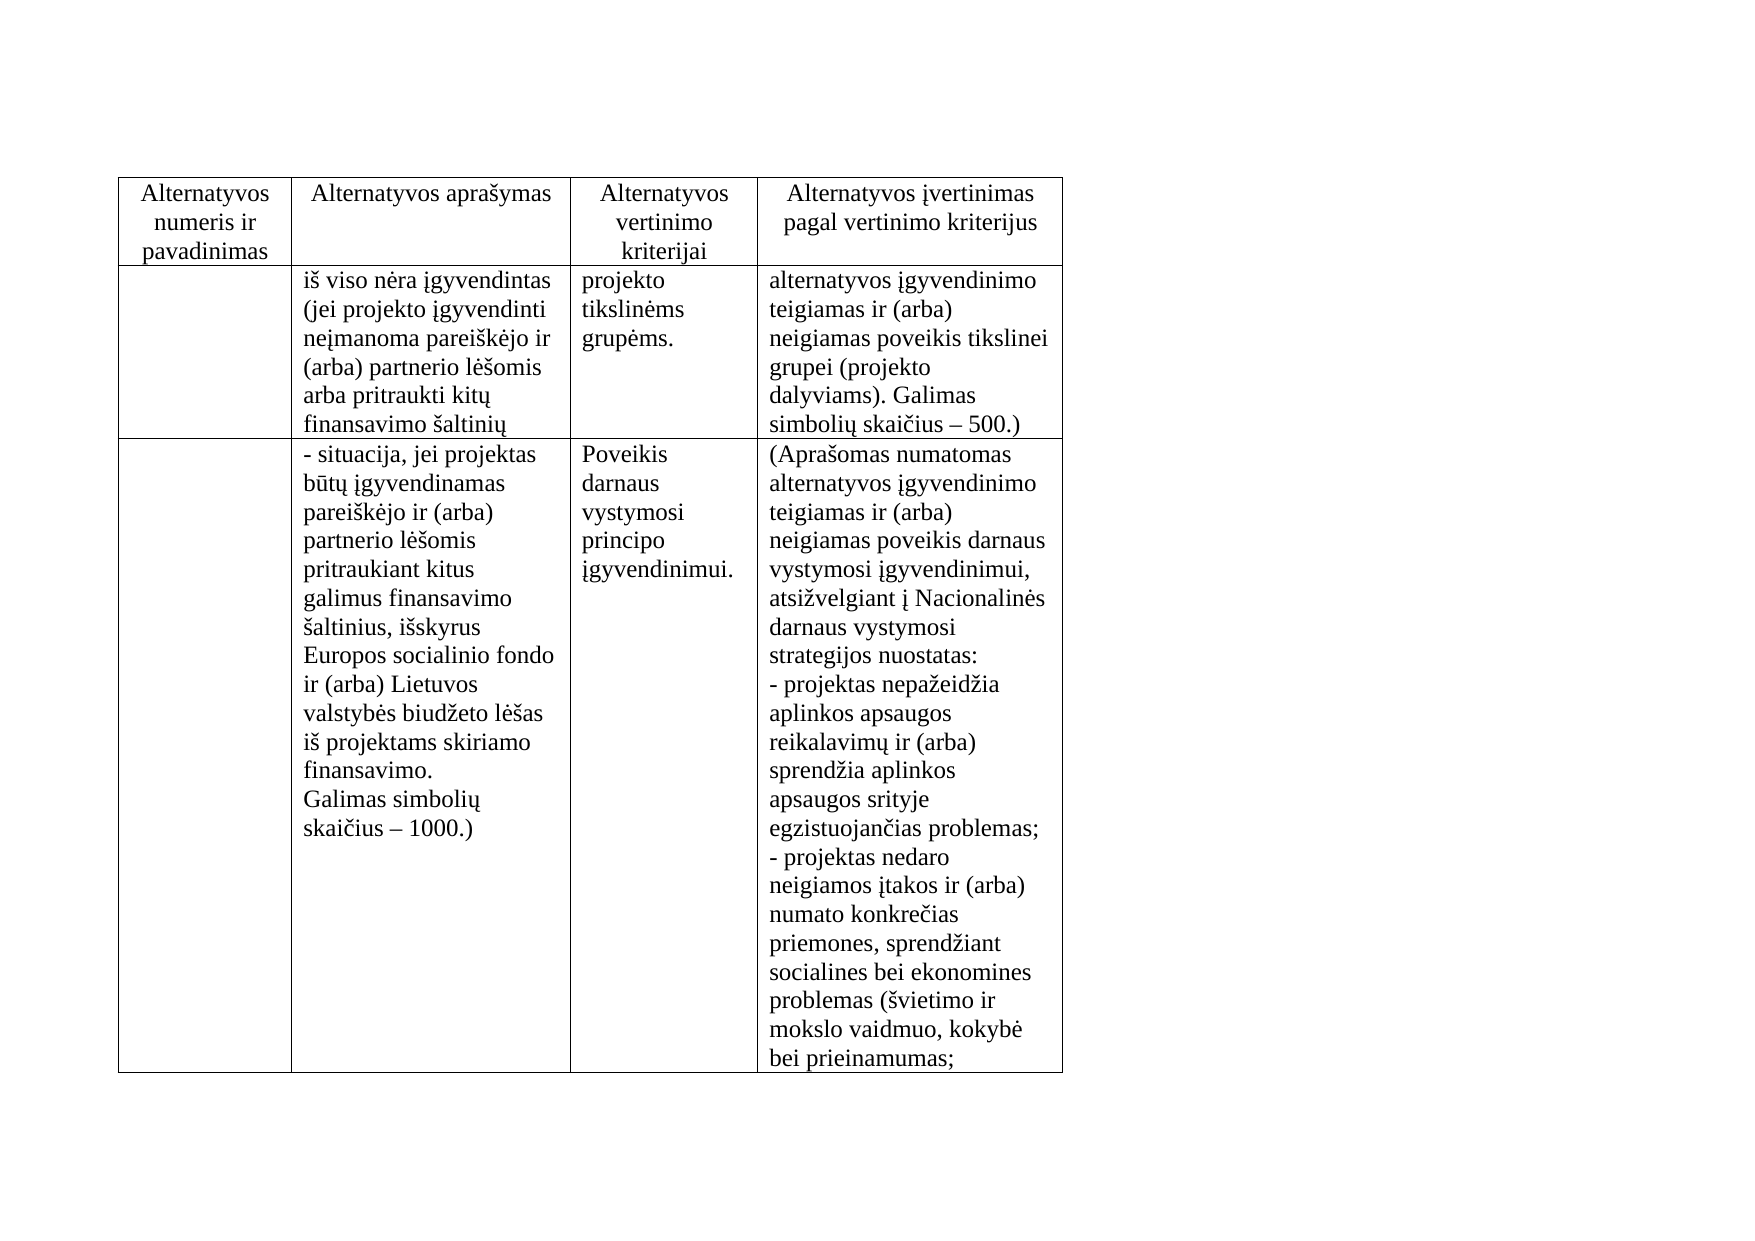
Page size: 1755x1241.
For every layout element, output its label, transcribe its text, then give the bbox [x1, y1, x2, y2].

table_cell iš viso nėra įgyvendintas (jei projekto įgyvendinti neįmanoma pareiškėjo ir (arba) partnerio lėšomis arba pritraukti kitų finansavimo šaltinių [292, 266, 570, 438]
table_cell projekto tikslinėms grupėms. [571, 266, 757, 438]
table_cell - situacija, jei projektas būtų įgyvendinamas pareiškėjo ir (arba) partnerio lėšomis pritraukiant kitus galimus finansavimo šaltinius, išskyrus Europos socialinio fondo ir (arba) Lietuvos valstybės biudžeto lėšas iš projektams skiriamo finansavimo. Galimas simbolių skaičius – 1000.) [292, 439, 570, 1072]
table_cell (Aprašomas numatomas alternatyvos įgyvendinimo teigiamas ir (arba) neigiamas poveikis darnaus vystymosi įgyvendinimui, atsižvelgiant į Nacionalinės darnaus vystymosi strategijos nuostatas: - projektas nepažeidžia aplinkos apsaugos reikalavimų ir (arba) sprendžia aplinkos apsaugos srityje egzistuojančias problemas; - projektas nedaro neigiamos įtakos ir (arba) numato konkrečias priemones, sprendžiant socialines bei ekonomines problemas (švietimo ir mokslo vaidmuo, kokybė bei prieinamumas; [758, 439, 1062, 1072]
table_header Alternatyvos įvertinimas pagal vertinimo kriterijus [758, 178, 1062, 264]
table_header Alternatyvos aprašymas [292, 178, 570, 264]
table_cell Poveikis darnaus vystymosi principo įgyvendinimui. [571, 439, 757, 1072]
table_header Alternatyvos numeris ir pavadinimas [119, 178, 291, 264]
table_cell alternatyvos įgyvendinimo teigiamas ir (arba) neigiamas poveikis tikslinei grupei (projekto dalyviams). Galimas simbolių skaičius – 500.) [758, 266, 1062, 438]
table_cell [119, 439, 291, 1072]
table_header Alternatyvos vertinimo kriterijai [571, 178, 757, 264]
table_cell [119, 266, 291, 438]
